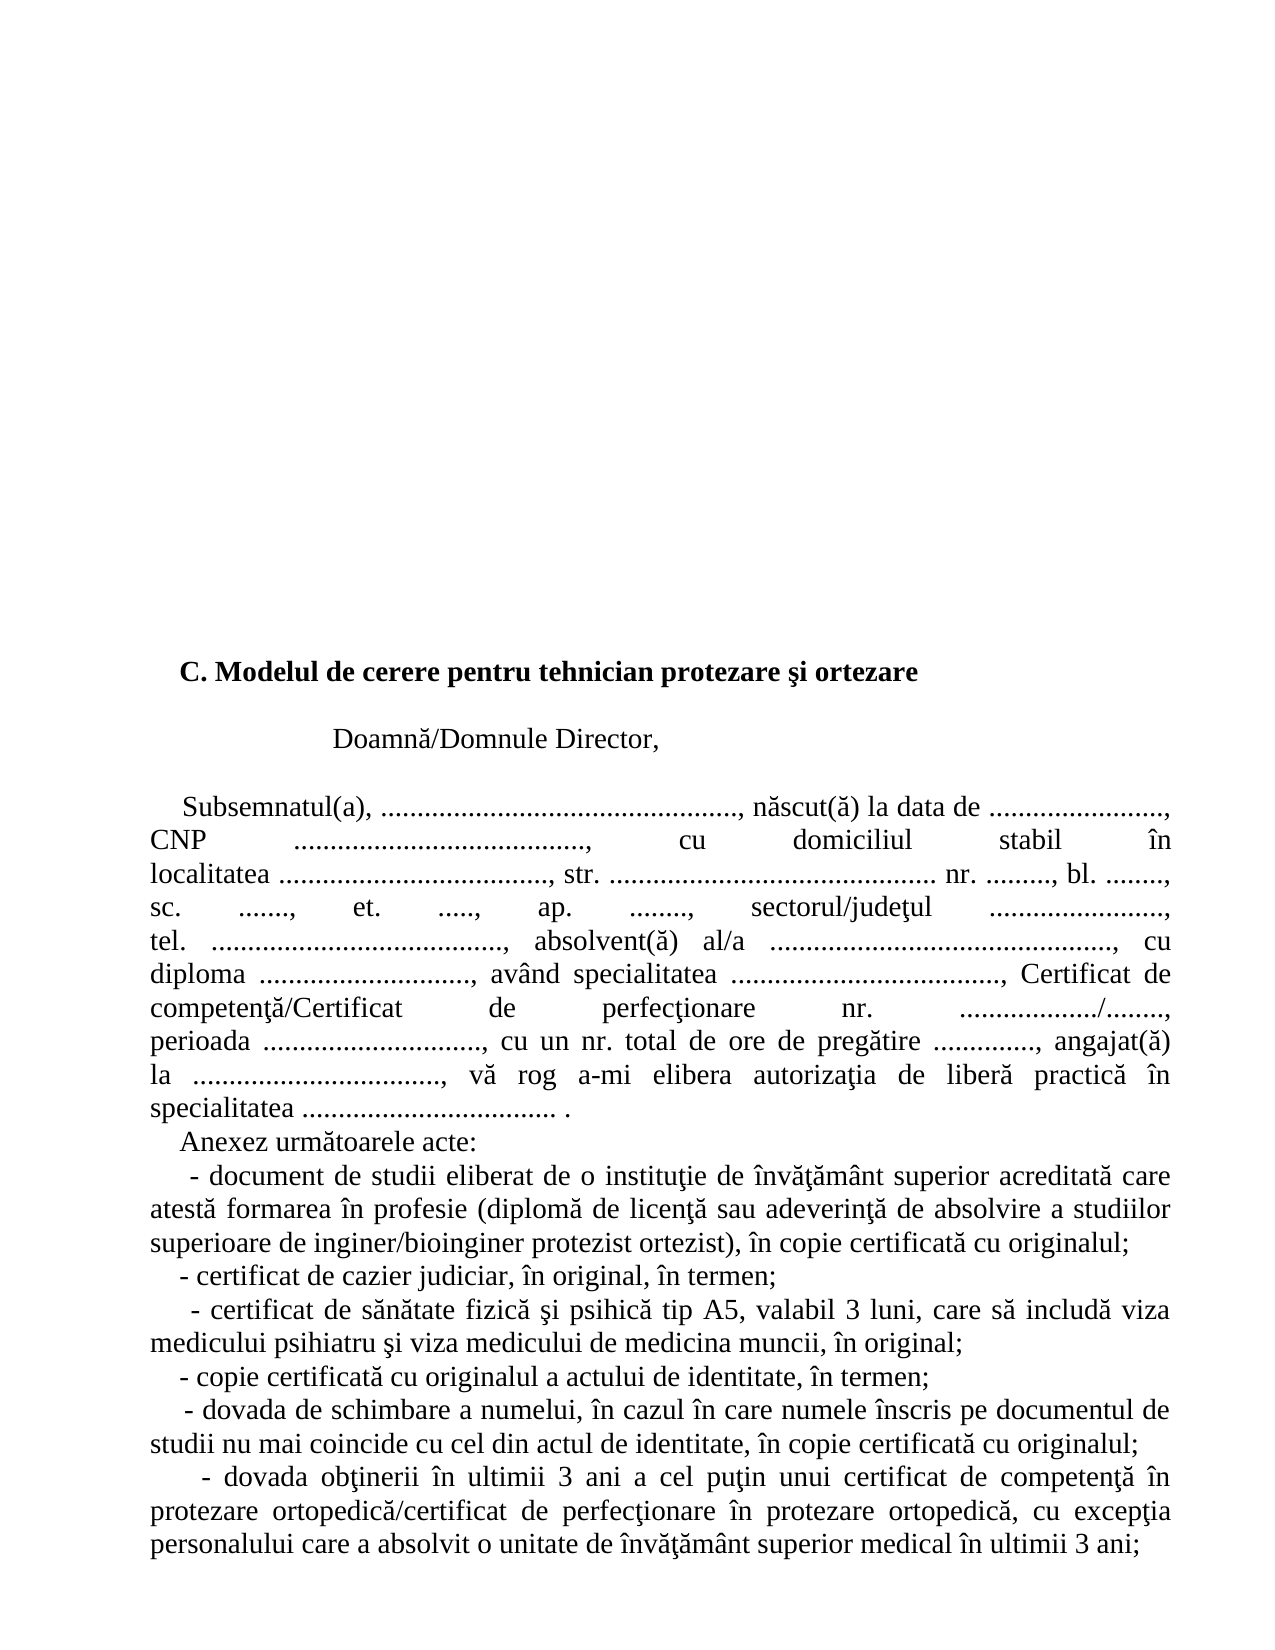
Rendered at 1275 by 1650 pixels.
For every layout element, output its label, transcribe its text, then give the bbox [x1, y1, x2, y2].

text - certificat de cazier judiciar, în original, în termen; [150, 1258, 1172, 1292]
text - copie certificată cu originalul a actului de identitate, în termen; [150, 1359, 1172, 1392]
text - document de studii eliberat de o instituţie de învăţământ superior acreditată care atestă formarea în profesie (diplomă de licenţă sau adeverinţă de absolvire a studiilor superioare de inginer/bioinginer protezist ortezist), în copie certificată cu originalul; [150, 1158, 1172, 1258]
text Doamnă/Domnule Director, [150, 722, 1172, 755]
text C. Modelul de cerere pentru tehnician protezare şi ortezare [150, 654, 1172, 688]
text Subsemnatul(a), ................................................., născut(ă) la data de ........................, CNP ........................................, cu domiciliul stabil în localitatea ....................................., str. ............................................. nr. ........., bl. ........, sc. ......., et. ....., ap. ........, sectorul/judeţul ........................, tel. ........................................, absolvent(ă) al/a ..............................................., cu diploma ............................., având specialitatea ....................................., Certificat de competenţă/Certificat de perfecţionare nr. .................../........, perioada .............................., cu un nr. total de ore de pregătire .............., angajat(ă) la .................................., vă rog a-mi elibera autorizaţia de liberă practică în specialitatea ................................... . [150, 789, 1172, 1124]
text Anexez următoarele acte: [150, 1124, 1172, 1158]
text - dovada de schimbare a numelui, în cazul în care numele înscris pe documentul de studii nu mai coincide cu cel din actul de identitate, în copie certificată cu originalul; [150, 1392, 1172, 1459]
text - dovada obţinerii în ultimii 3 ani a cel puţin unui certificat de competenţă în protezare ortopedică/certificat de perfecţionare în protezare ortopedică, cu excepţia personalului care a absolvit o unitate de învăţământ superior medical în ultimii 3 ani; [150, 1459, 1172, 1560]
text - certificat de sănătate fizică şi psihică tip A5, valabil 3 luni, care să includă viza medicului psihiatru şi viza medicului de medicina muncii, în original; [150, 1292, 1172, 1359]
